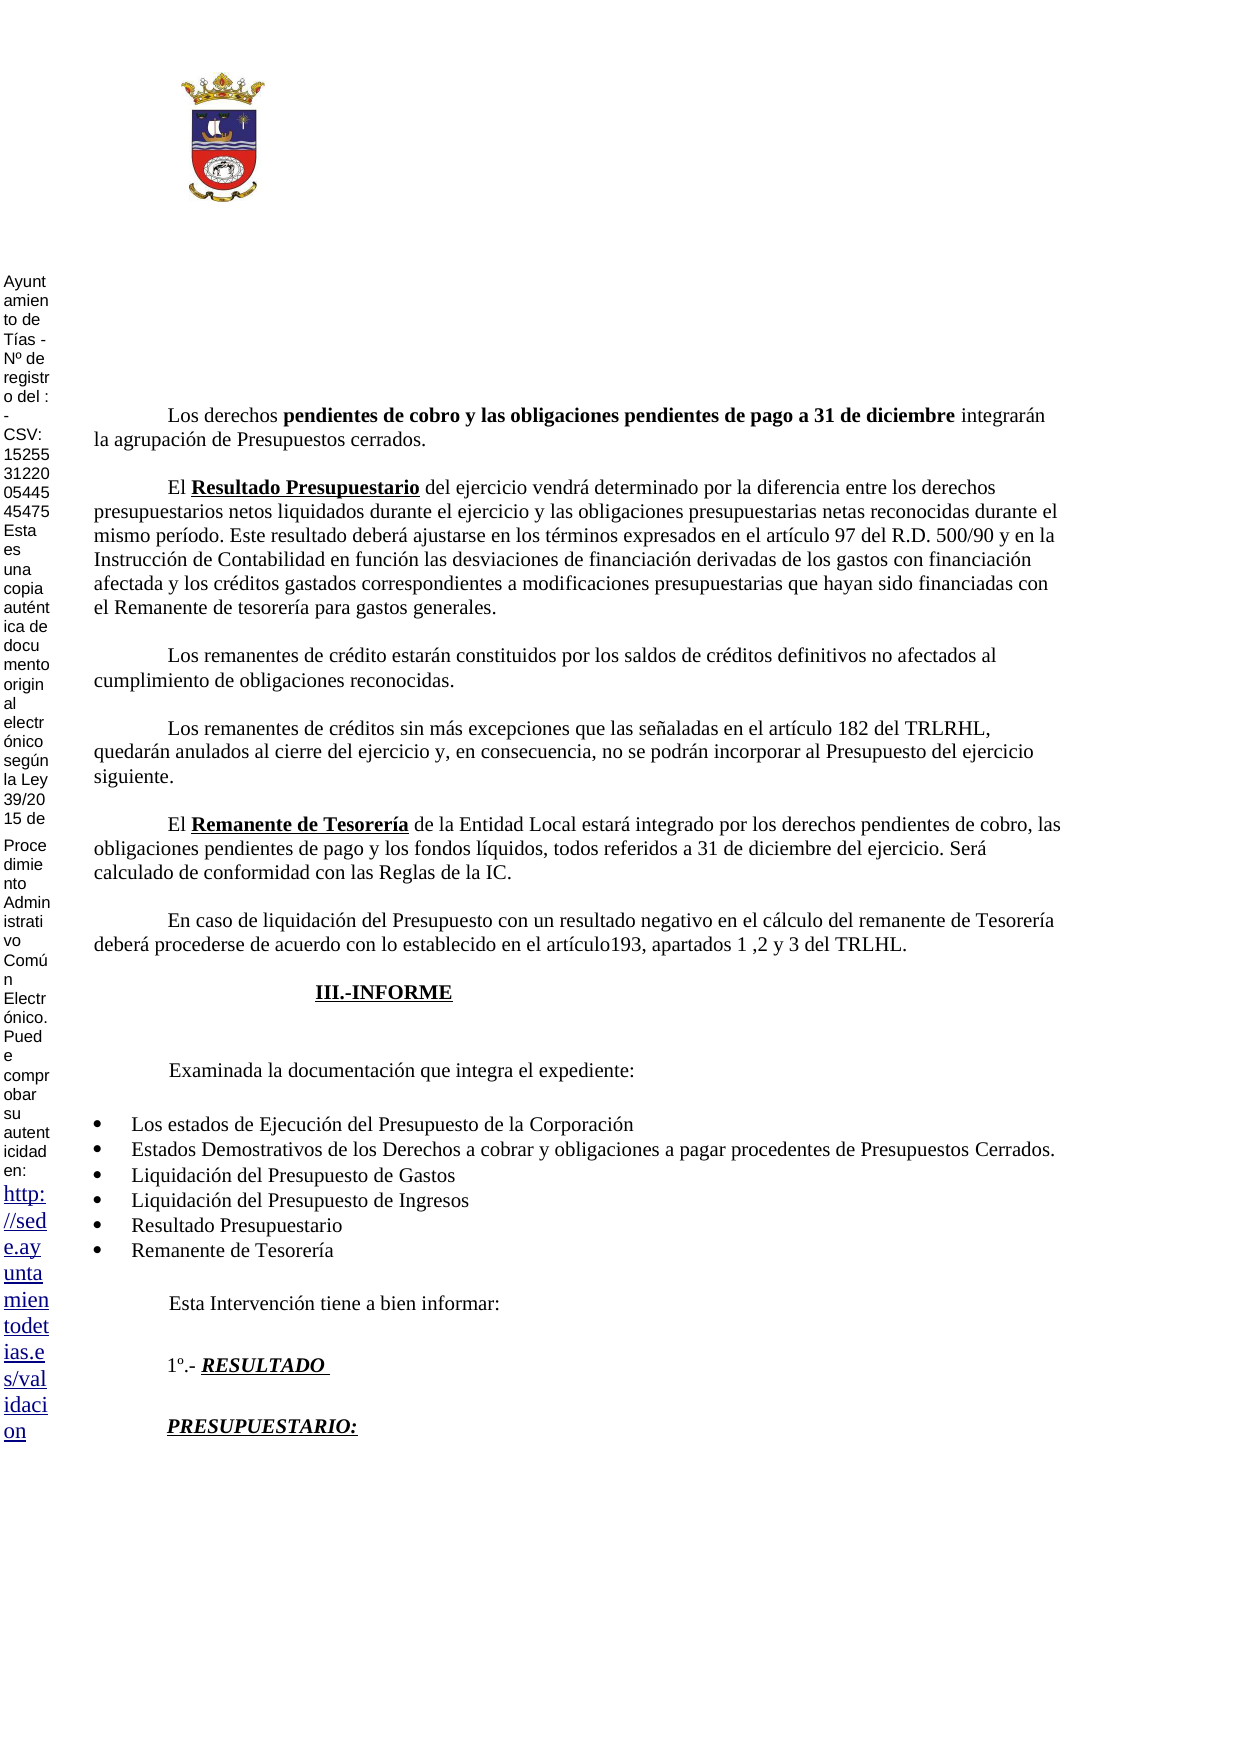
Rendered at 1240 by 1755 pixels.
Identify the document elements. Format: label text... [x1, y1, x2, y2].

list Liquidación del Presupuesto de Ingresos [94, 1187, 1239, 1212]
text Los remanentes de crédito estarán constituidos por los saldos de créditos definitivos no afectados al cumplimiento de obligaciones reconocidas. [94, 643, 999, 692]
text El Remanente de Tesorería de la Entidad Local estará integrado por los derechos pendientes de cobro, las obligaciones pendientes de pago y los fondos líquidos, todos referidos a 31 de diciembre del ejercicio. Será calculado de conformidad con las Reglas de la IC. [94, 812, 1063, 884]
text El Resultado Presupuestario del ejercicio vendrá determinado por la diferencia entre los derechos presupuestarios netos liquidados durante el ejercicio y las obligaciones presupuestarias netas reconocidas durante el mismo período. Este resultado deberá ajustarse en los términos expresados en el artículo 97 del R.D. 500/90 y en la Instrucción de Contabilidad en función las desviaciones de financiación derivadas de los gastos con financiación afectada y los créditos gastados correspondientes a modificaciones presupuestarias que hayan sido financiadas con el Remanente de tesorería para gastos generales. [94, 475, 1060, 619]
list Estados Demostrativos de los Derechos a cobrar y obligaciones a pagar procedentes de Presupuestos Cerrados. [94, 1136, 1239, 1162]
text Los derechos pendientes de cobro y las obligaciones pendientes de pago a 31 de diciembre integrarán la agrupación de Presupuestos cerrados. [94, 403, 1047, 451]
text III.-INFORME [315, 980, 1239, 1004]
text Procedimiento Administrativo Común Electrónico. Puede comprobar su autenticidad en: http://sede.ayuntamientodetias.es/validacion [3, 835, 51, 1444]
list Los estados de Ejecución del Presupuesto de la Corporación [94, 1111, 1239, 1136]
list Remanente de Tesorería [94, 1238, 1239, 1262]
text En caso de liquidación del Presupuesto con un resultado negativo en el cálculo del remanente de Tesorería deberá procederse de acuerdo con lo establecido en el artículo193, apartados 1 ,2 y 3 del TRLHL. [94, 908, 1057, 956]
text Examinada la documentación que integra el expediente: [169, 1057, 1239, 1082]
text Ayuntamiento de Tías - Nº de registro del : - CSV: 15255312200544545475 Esta es una copia auténtica de documento original electrónico según la Ley 39/2015 de [3, 272, 51, 828]
list Liquidación del Presupuesto de Gastos [94, 1162, 1239, 1187]
list Resultado Presupuestario [94, 1212, 1239, 1238]
text Esta Intervención tiene a bien informar: 1º.- RESULTADO PRESUPUESTARIO: [167, 1291, 521, 1438]
text Los remanentes de créditos sin más excepciones que las señaladas en el artículo 182 del TRLRHL, quedarán anulados al cierre del ejercicio y, en consecuencia, no se podrán incorporar al Presupuesto del ejercicio siguiente. [94, 715, 1043, 788]
